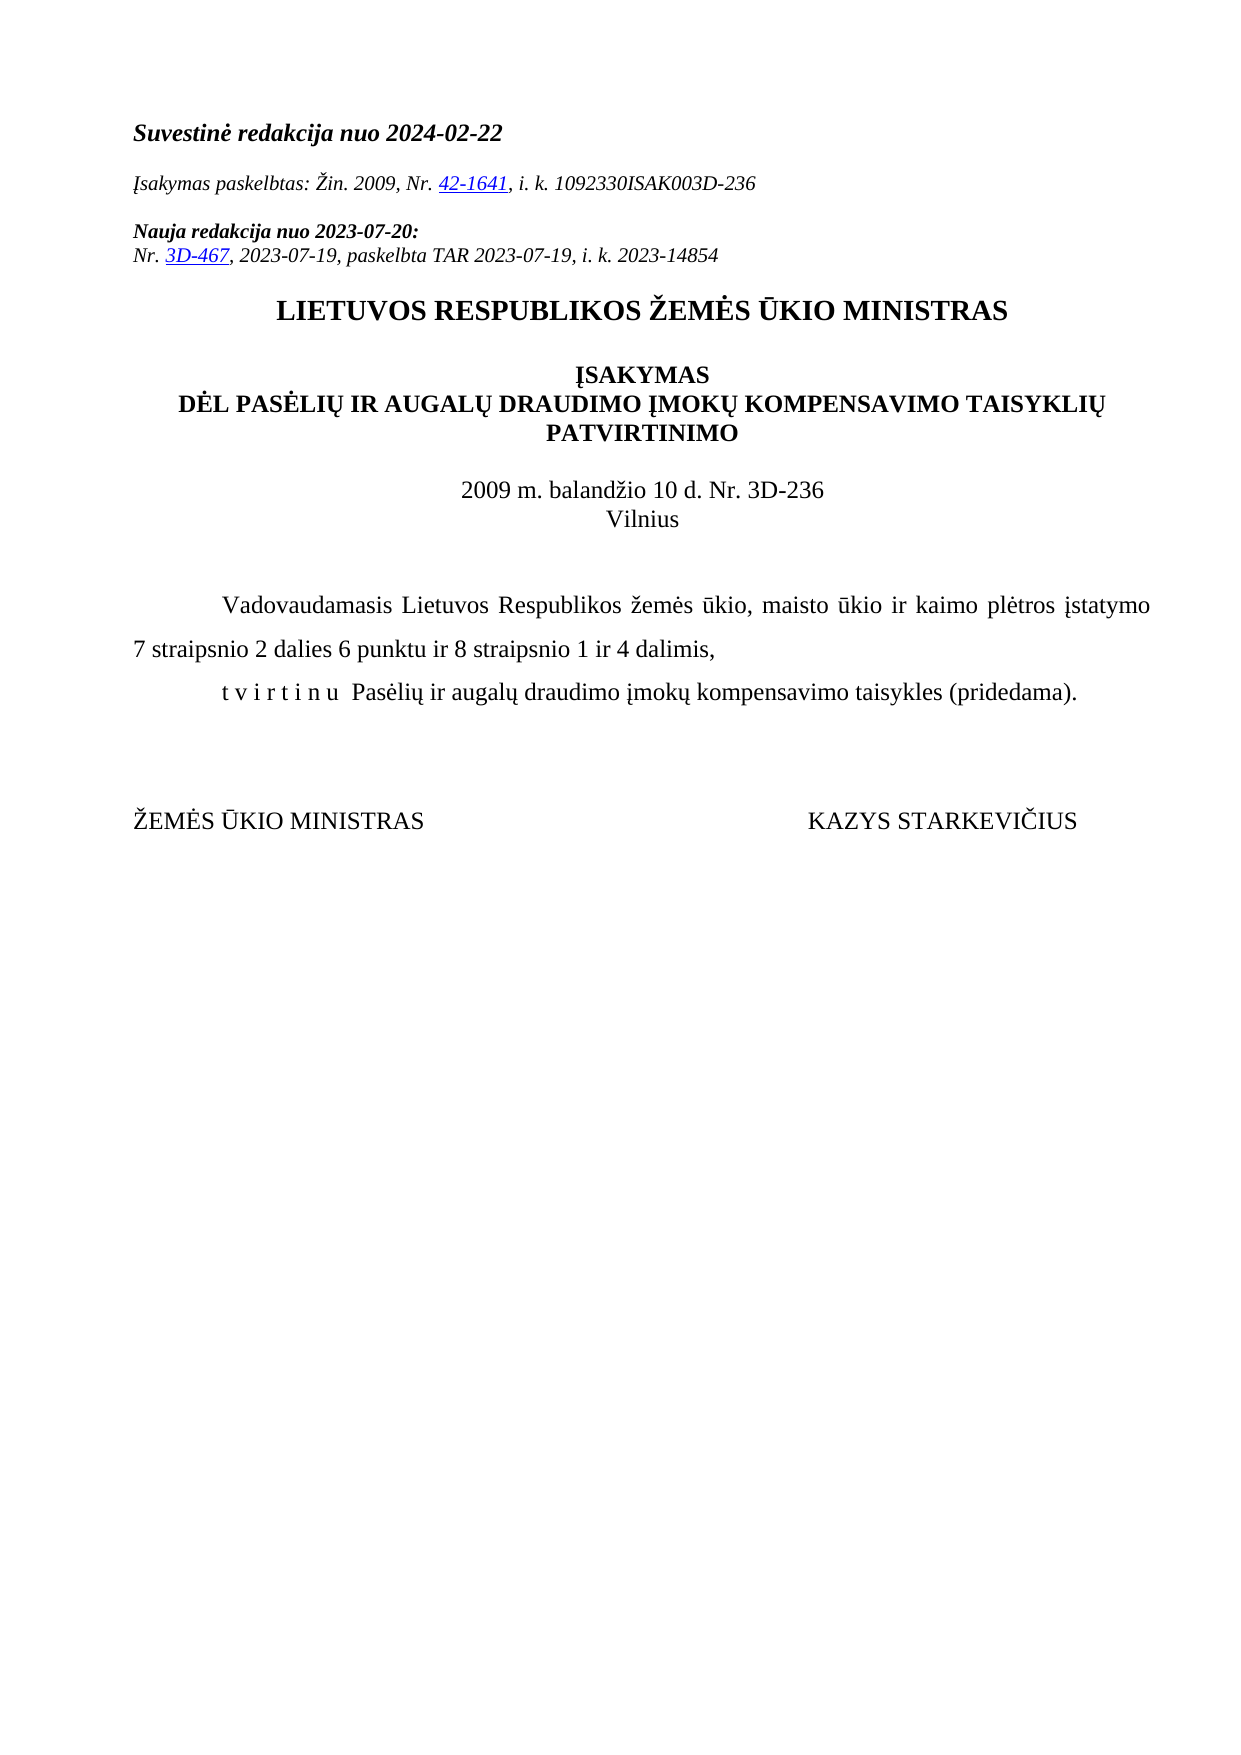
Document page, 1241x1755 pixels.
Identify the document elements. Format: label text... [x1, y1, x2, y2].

text Vilnius [133, 504, 1152, 533]
text 2009 m. balandžio 10 d. Nr. 3D-236 [133, 476, 1152, 504]
text LIETUVOS RESPUBLIKOS ŽEMĖS ŪKIO MINISTRAS [133, 293, 1152, 327]
text Vadovaudamasis Lietuvos Respublikos žemės ūkio, maisto ūkio ir kaimo plėtros įstatymo 7 straipsnio 2 dalies 6 punktu ir 8 straipsnio 1 ir 4 dalimis, [133, 591, 1152, 662]
text DĖL PASĖLIŲ IR AUGALŲ DRAUDIMO ĮMOKŲ KOMPENSAVIMO TAISYKLIŲ PATVIRTINIMO [133, 389, 1152, 447]
text Nauja redakcija nuo 2023-07-20: [133, 219, 1152, 243]
text ŽEMĖS ŪKIO MINISTRAS KAZYS STARKEVIČIUS [133, 806, 1152, 835]
text Suvestinė redakcija nuo 2024-02-22 [133, 118, 1152, 147]
text ĮSAKYMAS [133, 361, 1152, 389]
text Nr. 3D-467, 2023-07-19, paskelbta TAR 2023-07-19, i. k. 2023-14854 [133, 243, 1152, 267]
text Įsakymas paskelbtas: Žin. 2009, Nr. 42-1641, i. k. 1092330ISAK003D-236 [133, 171, 1152, 195]
text tvirtinu Pasėlių ir augalų draudimo įmokų kompensavimo taisykles (pridedama). [133, 677, 1152, 706]
